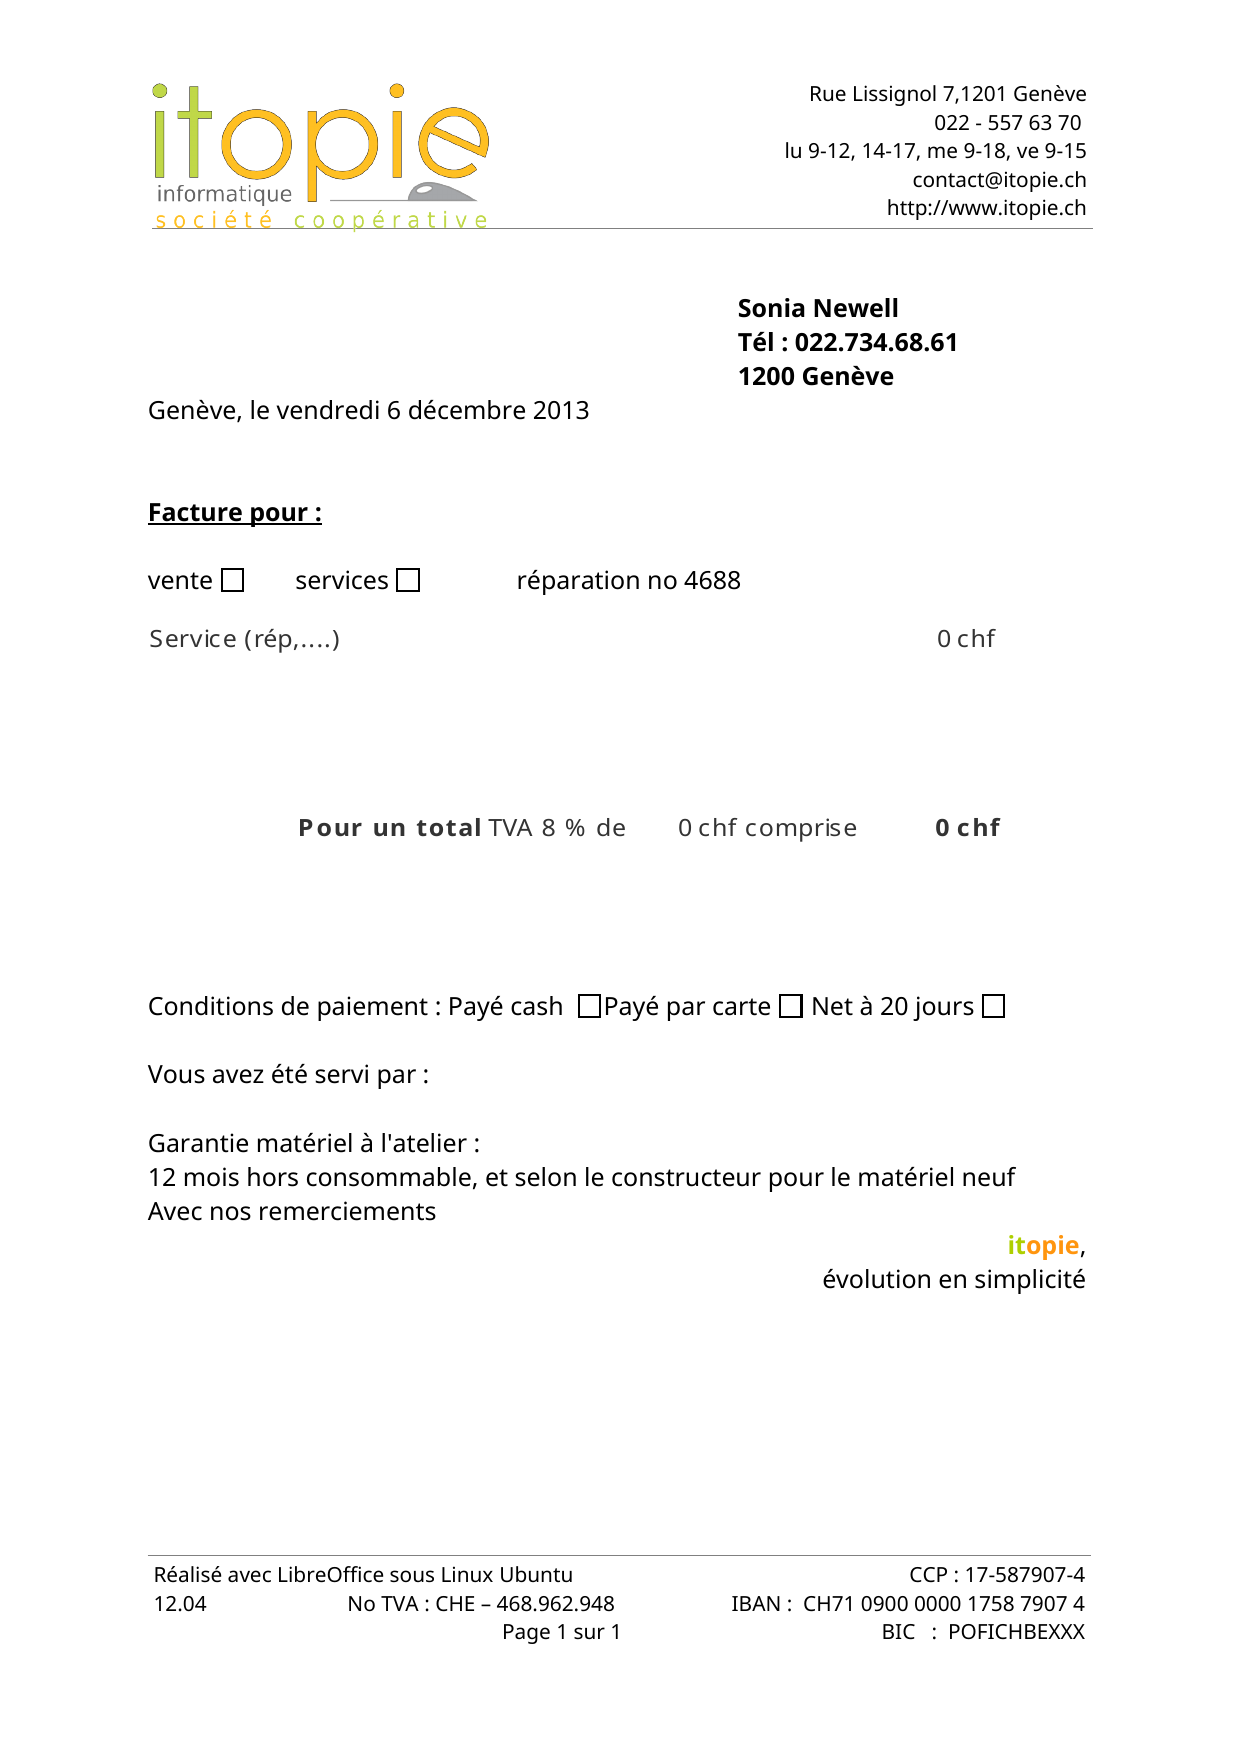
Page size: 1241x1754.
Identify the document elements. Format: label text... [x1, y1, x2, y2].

text évolution en simplicité [148, 1262, 1093, 1296]
text Avec nos remerciements [148, 1193, 1093, 1227]
picture [138, 72, 500, 244]
text Vous avez été servi par : [148, 1057, 1093, 1091]
text 12 mois hors consommable, et selon le constructeur pour le matériel neuf [148, 1159, 1093, 1193]
text Tél : 022.734.68.61 [148, 324, 1093, 358]
text Sonia Newell [148, 290, 1093, 324]
text vente services réparation no 4688 [148, 563, 1093, 597]
text Facture pour : [148, 495, 1093, 529]
text 1200 Genève [148, 358, 1093, 392]
text Garantie matériel à l'atelier : [148, 1125, 1093, 1159]
text Conditions de paiement : Payé cash Payé par carte Net à 20 jours [148, 989, 1093, 1023]
text Genève, le vendredi 6 décembre 2013 [148, 392, 1093, 427]
text itopie, [148, 1227, 1093, 1262]
